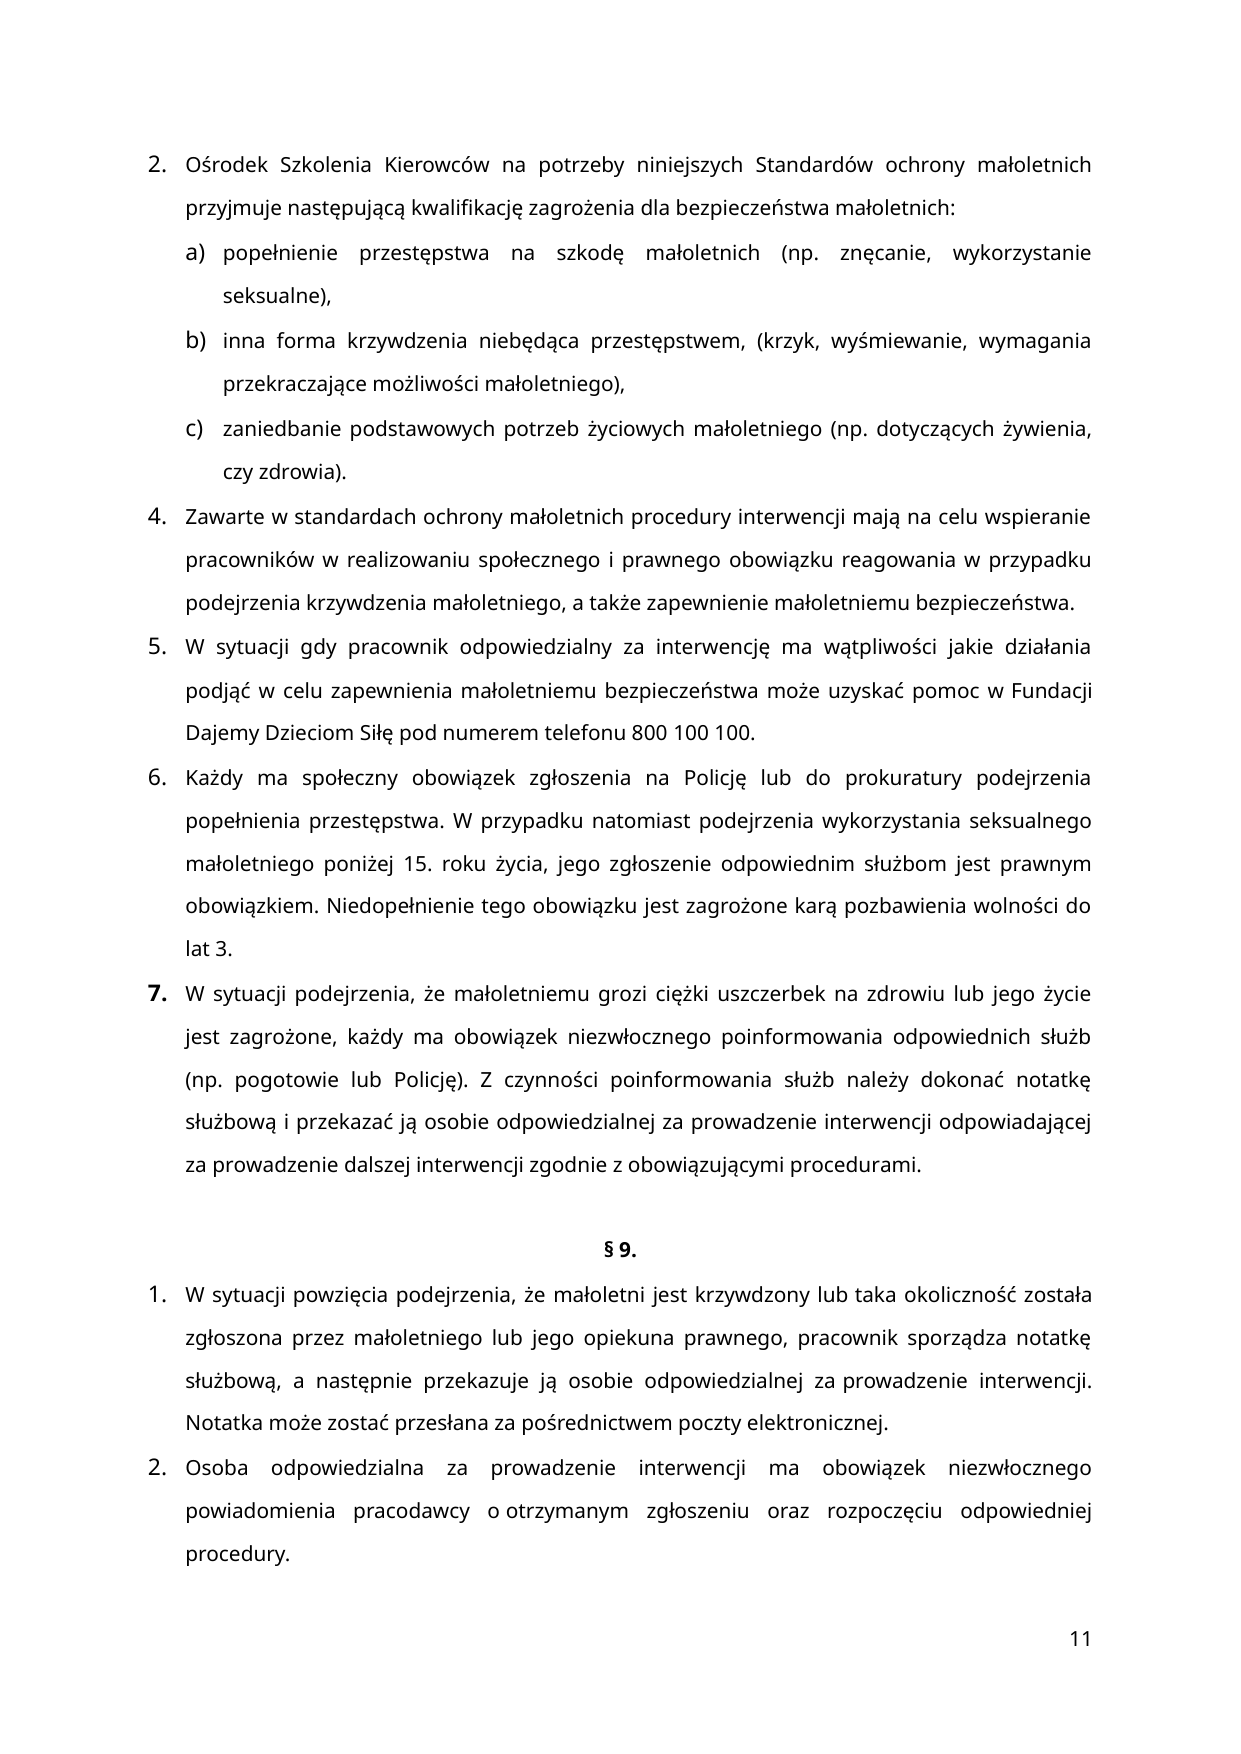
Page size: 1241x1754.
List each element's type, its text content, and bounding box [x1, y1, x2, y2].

text § 9. [148, 1235, 1093, 1264]
list W sytuacji powzięcia podejrzenia, że małoletni jest krzywdzony lub taka okoliczność została zgłoszona przez małoletniego lub jego opiekuna prawnego, pracownik sporządza notatkę służbową, a następnie przekazuje ją osobie odpowiedzialnej za prowadzenie interwencji. Notatka może zostać przesłana za pośrednictwem poczty elektronicznej. [148, 1278, 1093, 1437]
list Ośrodek Szkolenia Kierowców na potrzeby niniejszych Standardów ochrony małoletnich przyjmuje następującą kwalifikację zagrożenia dla bezpieczeństwa małoletnich: [148, 148, 1093, 221]
list Każdy ma społeczny obowiązek zgłoszenia na Policję lub do prokuratury podejrzenia popełnienia przestępstwa. W przypadku natomiast podejrzenia wykorzystania seksualnego małoletniego poniżej 15. roku życia, jego zgłoszenie odpowiednim służbom jest prawnym obowiązkiem. Niedopełnienie tego obowiązku jest zagrożone karą pozbawienia wolności do lat 3. [148, 761, 1093, 963]
list zaniedbanie podstawowych potrzeb życiowych małoletniego (np. dotyczących żywienia, czy zdrowia). [185, 412, 1093, 486]
list W sytuacji gdy pracownik odpowiedzialny za interwencję ma wątpliwości jakie działania podjąć w celu zapewnienia małoletniemu bezpieczeństwa może uzyskać pomoc w Fundacji Dajemy Dzieciom Siłę pod numerem telefonu 800 100 100. [148, 630, 1093, 747]
list popełnienie przestępstwa na szkodę małoletnich (np. znęcanie, wykorzystanie seksualne), [185, 236, 1093, 309]
list W sytuacji podejrzenia, że małoletniemu grozi ciężki uszczerbek na zdrowiu lub jego życie jest zagrożone, każdy ma obowiązek niezwłocznego poinformowania odpowiednich służb (np. pogotowie lub Policję). Z czynności poinformowania służb należy dokonać notatkę służbową i przekazać ją osobie odpowiedzialnej za prowadzenie interwencji odpowiadającej za prowadzenie dalszej interwencji zgodnie z obowiązującymi procedurami. [148, 977, 1093, 1178]
list Osoba odpowiedzialna za prowadzenie interwencji ma obowiązek niezwłocznego powiadomienia pracodawcy o otrzymanym zgłoszeniu oraz rozpoczęciu odpowiedniej procedury. [148, 1451, 1093, 1567]
list Zawarte w standardach ochrony małoletnich procedury interwencji mają na celu wspieranie pracowników w realizowaniu społecznego i prawnego obowiązku reagowania w przypadku podejrzenia krzywdzenia małoletniego, a także zapewnienie małoletniemu bezpieczeństwa. [148, 500, 1093, 616]
list inna forma krzywdzenia niebędąca przestępstwem, (krzyk, wyśmiewanie, wymagania przekraczające możliwości małoletniego), [185, 324, 1093, 397]
